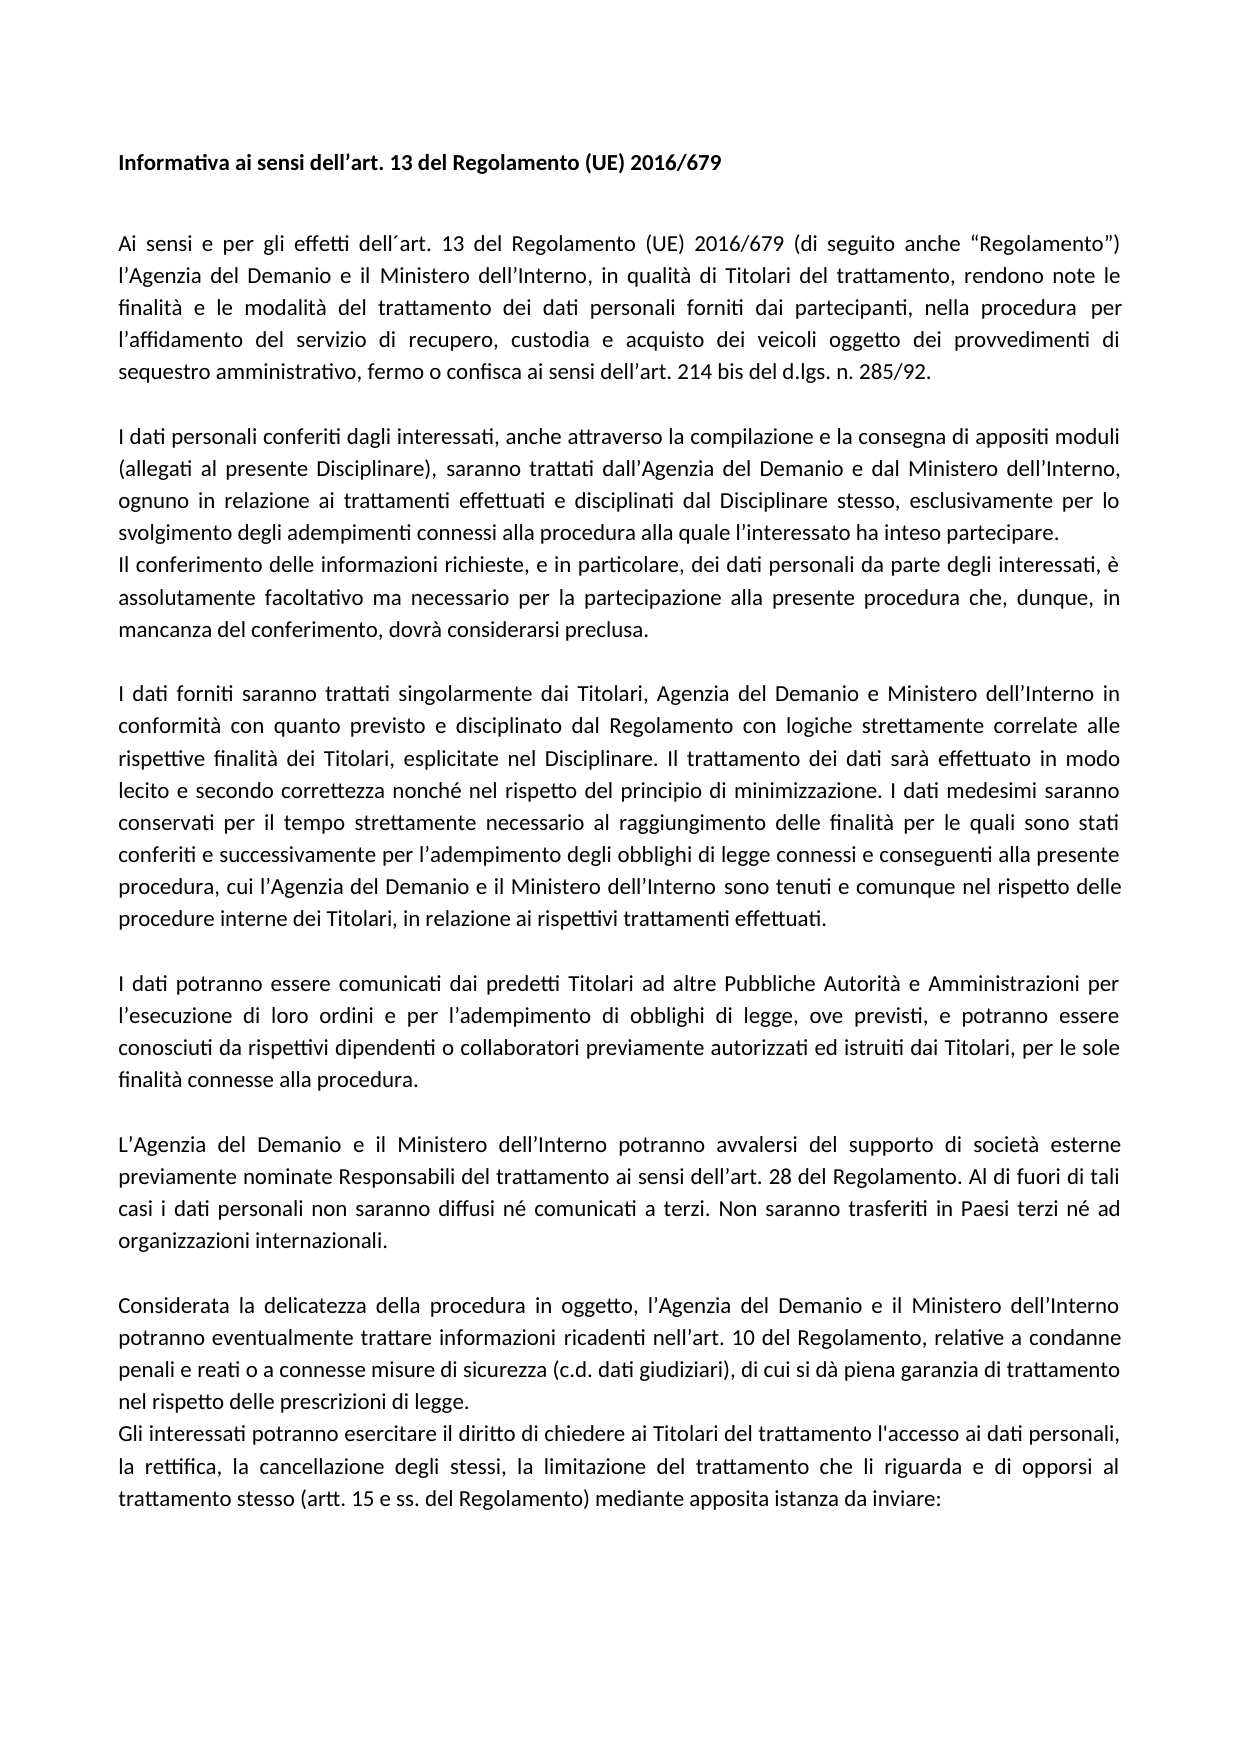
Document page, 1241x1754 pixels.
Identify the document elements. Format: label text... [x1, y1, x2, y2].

text Considerata la delicatezza della procedura in oggetto, l’Agenzia del Demanio e il Ministero dell’Interno potranno eventualmente trattare informazioni ricadenti nell’art. 10 del Regolamento, relative a condanne penali e reati o a connesse misure di sicurezza (c.d. dati giudiziari), di cui si dà piena garanzia di trattamento nel rispetto delle prescrizioni di legge. [118, 1291, 1122, 1415]
text Gli interessati potranno esercitare il diritto di chiedere ai Titolari del trattamento l'accesso ai dati personali, la rettifica, la cancellazione degli stessi, la limitazione del trattamento che li riguarda e di opporsi al trattamento stesso (artt. 15 e ss. del Regolamento) mediante apposita istanza da inviare: [118, 1419, 1122, 1512]
text L’Agenzia del Demanio e il Ministero dell’Interno potranno avvalersi del supporto di società esterne previamente nominate Responsabili del trattamento ai sensi dell’art. 28 del Regolamento. Al di fuori di tali casi i dati personali non saranno diffusi né comunicati a terzi. Non saranno trasferiti in Paesi terzi né ad organizzazioni internazionali. [118, 1130, 1122, 1254]
text Il conferimento delle informazioni richieste, e in particolare, dei dati personali da parte degli interessati, è assolutamente facoltativo ma necessario per la partecipazione alla presente procedura che, dunque, in mancanza del conferimento, dovrà considerarsi preclusa. [118, 551, 1122, 643]
text Informativa ai sensi dell’art. 13 del Regolamento (UE) 2016/679 [118, 148, 1122, 176]
text Ai sensi e per gli effetti dell´art. 13 del Regolamento (UE) 2016/679 (di seguito anche “Regolamento”) l’Agenzia del Demanio e il Ministero dell’Interno, in qualità di Titolari del trattamento, rendono note le finalità e le modalità del trattamento dei dati personali forniti dai partecipanti, nella procedura per l’affidamento del servizio di recupero, custodia e acquisto dei veicoli oggetto dei provvedimenti di sequestro amministrativo, fermo o confisca ai sensi dell’art. 214 bis del d.lgs. n. 285/92. [118, 229, 1122, 385]
text I dati personali conferiti dagli interessati, anche attraverso la compilazione e la consegna di appositi moduli (allegati al presente Disciplinare), saranno trattati dall’Agenzia del Demanio e dal Ministero dell’Interno, ognuno in relazione ai trattamenti effettuati e disciplinati dal Disciplinare stesso, esclusivamente per lo svolgimento degli adempimenti connessi alla procedura alla quale l’interessato ha inteso partecipare. [118, 422, 1122, 546]
text I dati potranno essere comunicati dai predetti Titolari ad altre Pubbliche Autorità e Amministrazioni per l’esecuzione di loro ordini e per l’adempimento di obblighi di legge, ove previsti, e potranno essere conosciuti da rispettivi dipendenti o collaboratori previamente autorizzati ed istruiti dai Titolari, per le sole finalità connesse alla procedura. [118, 969, 1122, 1093]
text I dati forniti saranno trattati singolarmente dai Titolari, Agenzia del Demanio e Ministero dell’Interno in conformità con quanto previsto e disciplinato dal Regolamento con logiche strettamente correlate alle rispettive finalità dei Titolari, esplicitate nel Disciplinare. Il trattamento dei dati sarà effettuato in modo lecito e secondo correttezza nonché nel rispetto del principio di minimizzazione. I dati medesimi saranno conservati per il tempo strettamente necessario al raggiungimento delle finalità per le quali sono stati conferiti e successivamente per l’adempimento degli obblighi di legge connessi e conseguenti alla presente procedura, cui l’Agenzia del Demanio e il Ministero dell’Interno sono tenuti e comunque nel rispetto delle procedure interne dei Titolari, in relazione ai rispettivi trattamenti effettuati. [118, 679, 1122, 933]
